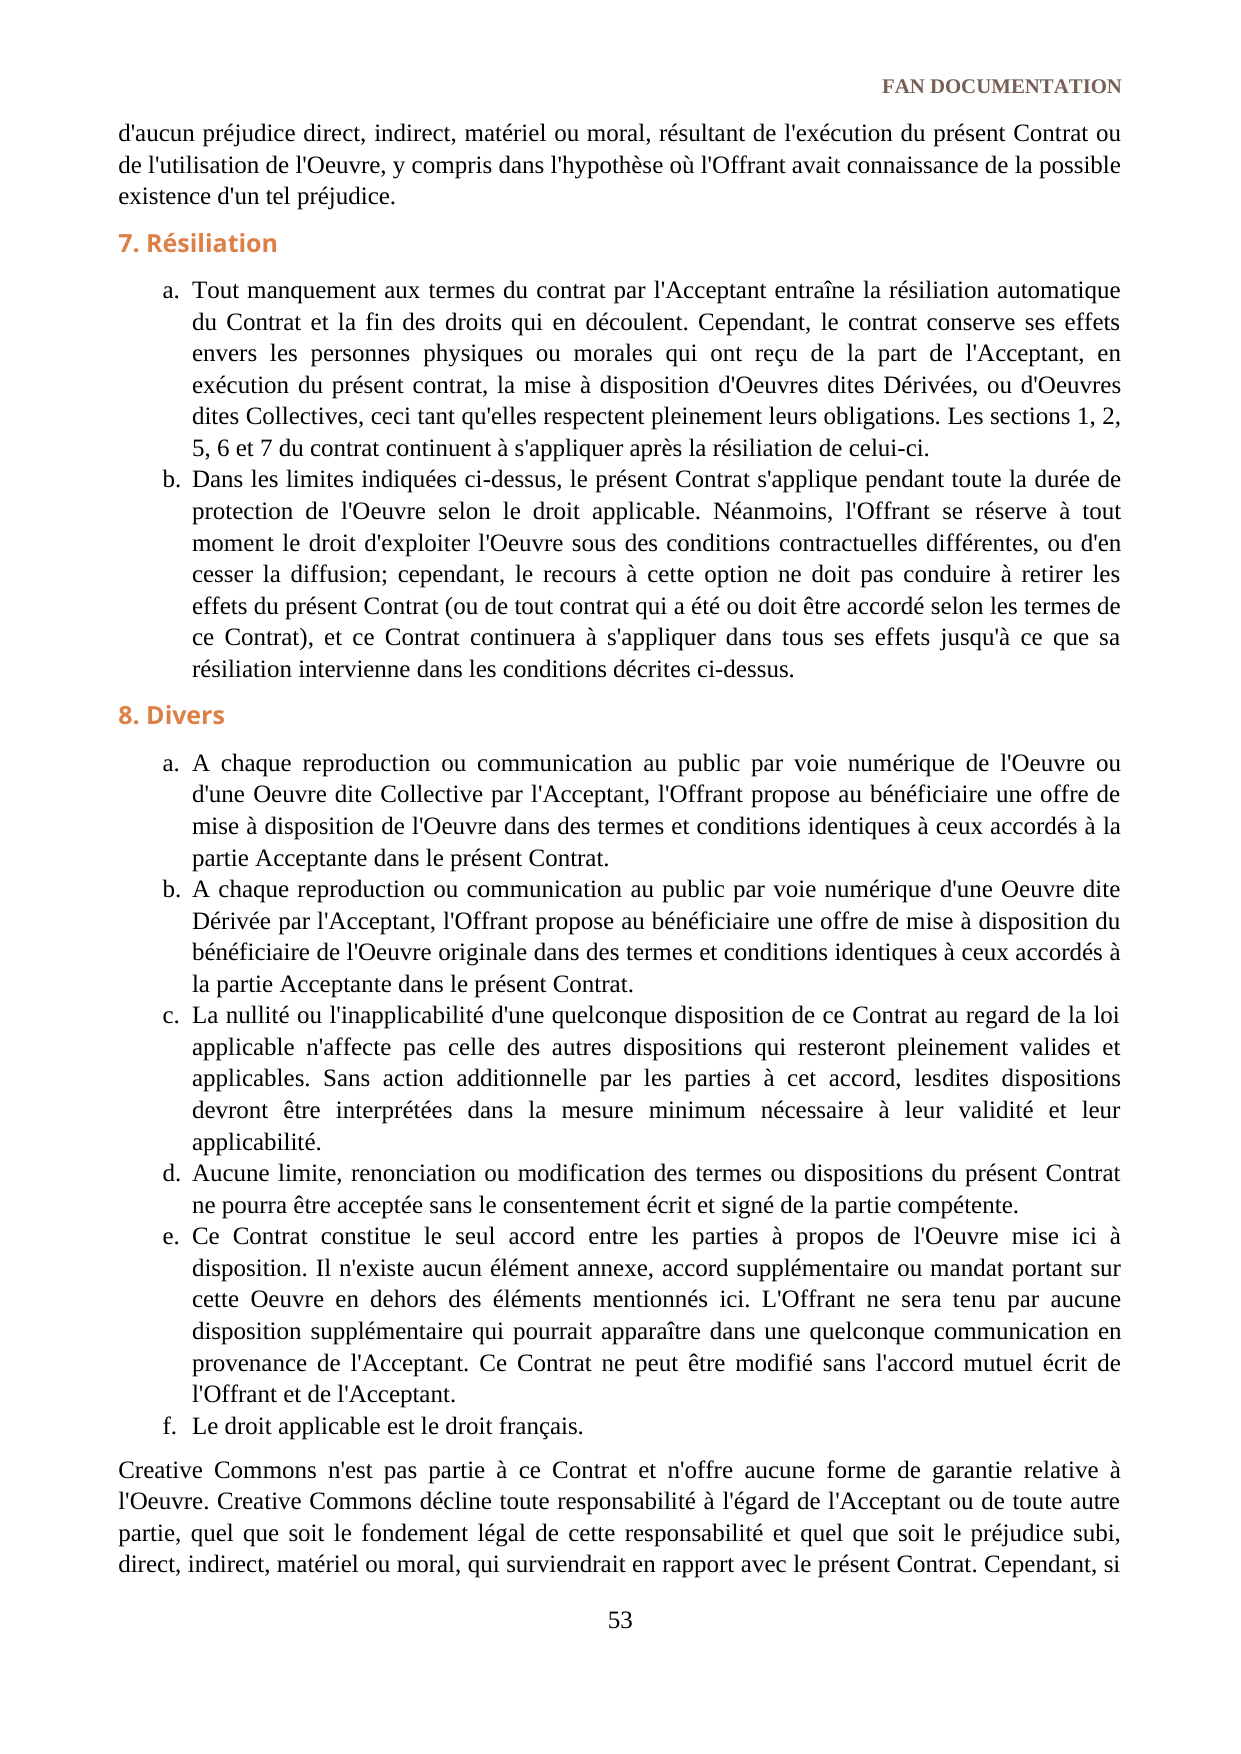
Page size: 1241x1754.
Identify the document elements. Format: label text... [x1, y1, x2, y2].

text Creative Commons n'est pas partie à ce Contrat et n'offre aucune forme de garantie relative à l'Oeuvre. Creative Commons décline toute responsabilité à l'égard de l'Acceptant ou de toute autre partie, quel que soit le fondement légal de cette responsabilité et quel que soit le préjudice subi, direct, indirect, matériel ou moral, qui surviendrait en rapport avec le présent Contrat. Cependant, si [118, 1455, 1122, 1578]
list Aucune limite, renonciation ou modification des termes ou dispositions du présent Contrat ne pourra être acceptée sans le consentement écrit et signé de la partie compétente. [162, 1158, 1122, 1218]
list Ce Contrat constitue le seul accord entre les parties à propos de l'Oeuvre mise ici à disposition. Il n'existe aucun élément annexe, accord supplémentaire ou mandat portant sur cette Oeuvre en dehors des éléments mentionnés ici. L'Offrant ne sera tenu par aucune disposition supplémentaire qui pourrait apparaître dans une quelconque communication en provenance de l'Acceptant. Ce Contrat ne peut être modifié sans l'accord mutuel écrit de l'Offrant et de l'Acceptant. [162, 1221, 1122, 1408]
list Tout manquement aux termes du contrat par l'Acceptant entraîne la résiliation automatique du Contrat et la fin des droits qui en découlent. Cependant, le contrat conserve ses effets envers les personnes physiques ou morales qui ont reçu de la part de l'Acceptant, en exécution du présent contrat, la mise à disposition d'Oeuvres dites Dérivées, ou d'Oeuvres dites Collectives, ceci tant qu'elles respectent pleinement leurs obligations. Les sections 1, 2, 5, 6 et 7 du contrat continuent à s'appliquer après la résiliation de celui-ci. [162, 275, 1122, 462]
text d'aucun préjudice direct, indirect, matériel ou moral, résultant de l'exécution du présent Contrat ou de l'utilisation de l'Oeuvre, y compris dans l'hypothèse où l'Offrant avait connaissance de la possible existence d'un tel préjudice. [118, 118, 1122, 210]
list A chaque reproduction ou communication au public par voie numérique d'une Oeuvre dite Dérivée par l'Acceptant, l'Offrant propose au bénéficiaire une offre de mise à disposition du bénéficiaire de l'Oeuvre originale dans des termes et conditions identiques à ceux accordés à la partie Acceptante dans le présent Contrat. [162, 874, 1122, 998]
text 7. Résiliation [118, 225, 1122, 259]
list La nullité ou l'inapplicabilité d'une quelconque disposition de ce Contrat au regard de la loi applicable n'affecte pas celle des autres dispositions qui resteront pleinement valides et applicables. Sans action additionnelle par les parties à cet accord, lesdites dispositions devront être interprétées dans la mesure minimum nécessaire à leur validité et leur applicabilité. [162, 1000, 1122, 1155]
list Le droit applicable est le droit français. [162, 1411, 1122, 1439]
list Dans les limites indiquées ci-dessus, le présent Contrat s'applique pendant toute la durée de protection de l'Oeuvre selon le droit applicable. Néanmoins, l'Offrant se réserve à tout moment le droit d'exploiter l'Oeuvre sous des conditions contractuelles différentes, ou d'en cesser la diffusion; cependant, le recours à cette option ne doit pas conduire à retirer les effets du présent Contrat (ou de tout contrat qui a été ou doit être accordé selon les termes de ce Contrat), et ce Contrat continuera à s'appliquer dans tous ses effets jusqu'à ce que sa résiliation intervienne dans les conditions décrites ci-dessus. [162, 464, 1122, 683]
text 8. Divers [118, 698, 1122, 732]
list A chaque reproduction ou communication au public par voie numérique de l'Oeuvre ou d'une Oeuvre dite Collective par l'Acceptant, l'Offrant propose au bénéficiaire une offre de mise à disposition de l'Oeuvre dans des termes et conditions identiques à ceux accordés à la partie Acceptante dans le présent Contrat. [162, 748, 1122, 871]
